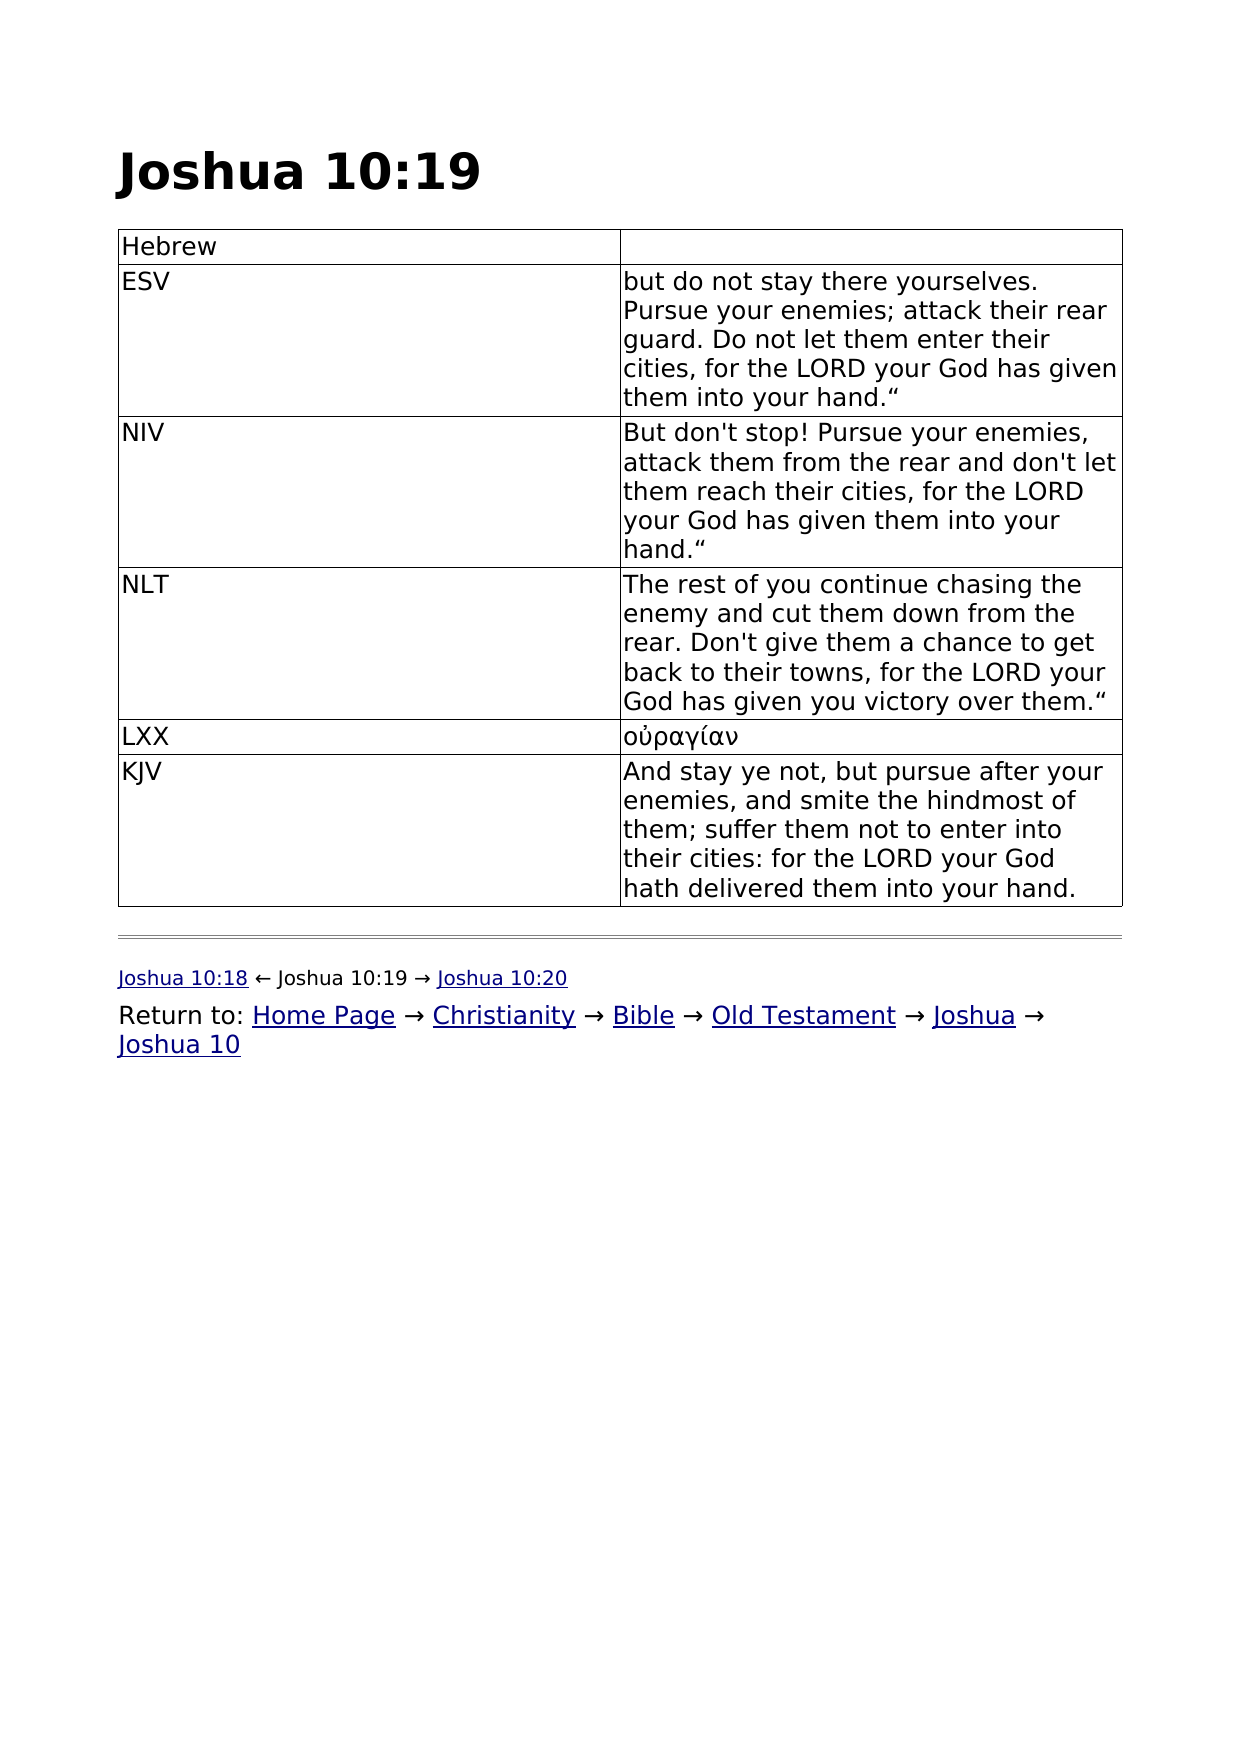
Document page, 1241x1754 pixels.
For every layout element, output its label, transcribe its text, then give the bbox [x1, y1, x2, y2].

table_cell KJV [119, 755, 620, 906]
table_cell LXX [119, 720, 620, 754]
table_cell But don't stop! Pursue your enemies, attack them from the rear and don't let them reach their cities, for the LORD your God has given them into your hand.“ [621, 417, 1122, 567]
table_cell NLT [119, 568, 620, 719]
table_header [621, 230, 1122, 264]
table_header Hebrew [119, 230, 620, 264]
table_cell And stay ye not, but pursue after your enemies, and smite the hindmost of them; suffer them not to enter into their cities: for the LORD your God hath delivered them into your hand. [621, 755, 1122, 906]
table_cell NIV [119, 417, 620, 567]
table_cell ESV [119, 265, 620, 416]
text Return to: Home Page → Christianity → Bible → Old Testament → Joshua → Joshua 10 [118, 1001, 1122, 1059]
table_cell οὐραγίαν [621, 720, 1122, 754]
subtitle Joshua 10:19 [118, 143, 1122, 201]
table_cell but do not stay there yourselves. Pursue your enemies; attack their rear guard. Do not let them enter their cities, for the LORD your God has given them into your hand.“ [621, 265, 1122, 416]
text Joshua 10:18 ← Joshua 10:19 → Joshua 10:20 [118, 967, 1122, 1001]
table_cell The rest of you continue chasing the enemy and cut them down from the rear. Don't give them a chance to get back to their towns, for the LORD your God has given you victory over them.“ [621, 568, 1122, 719]
